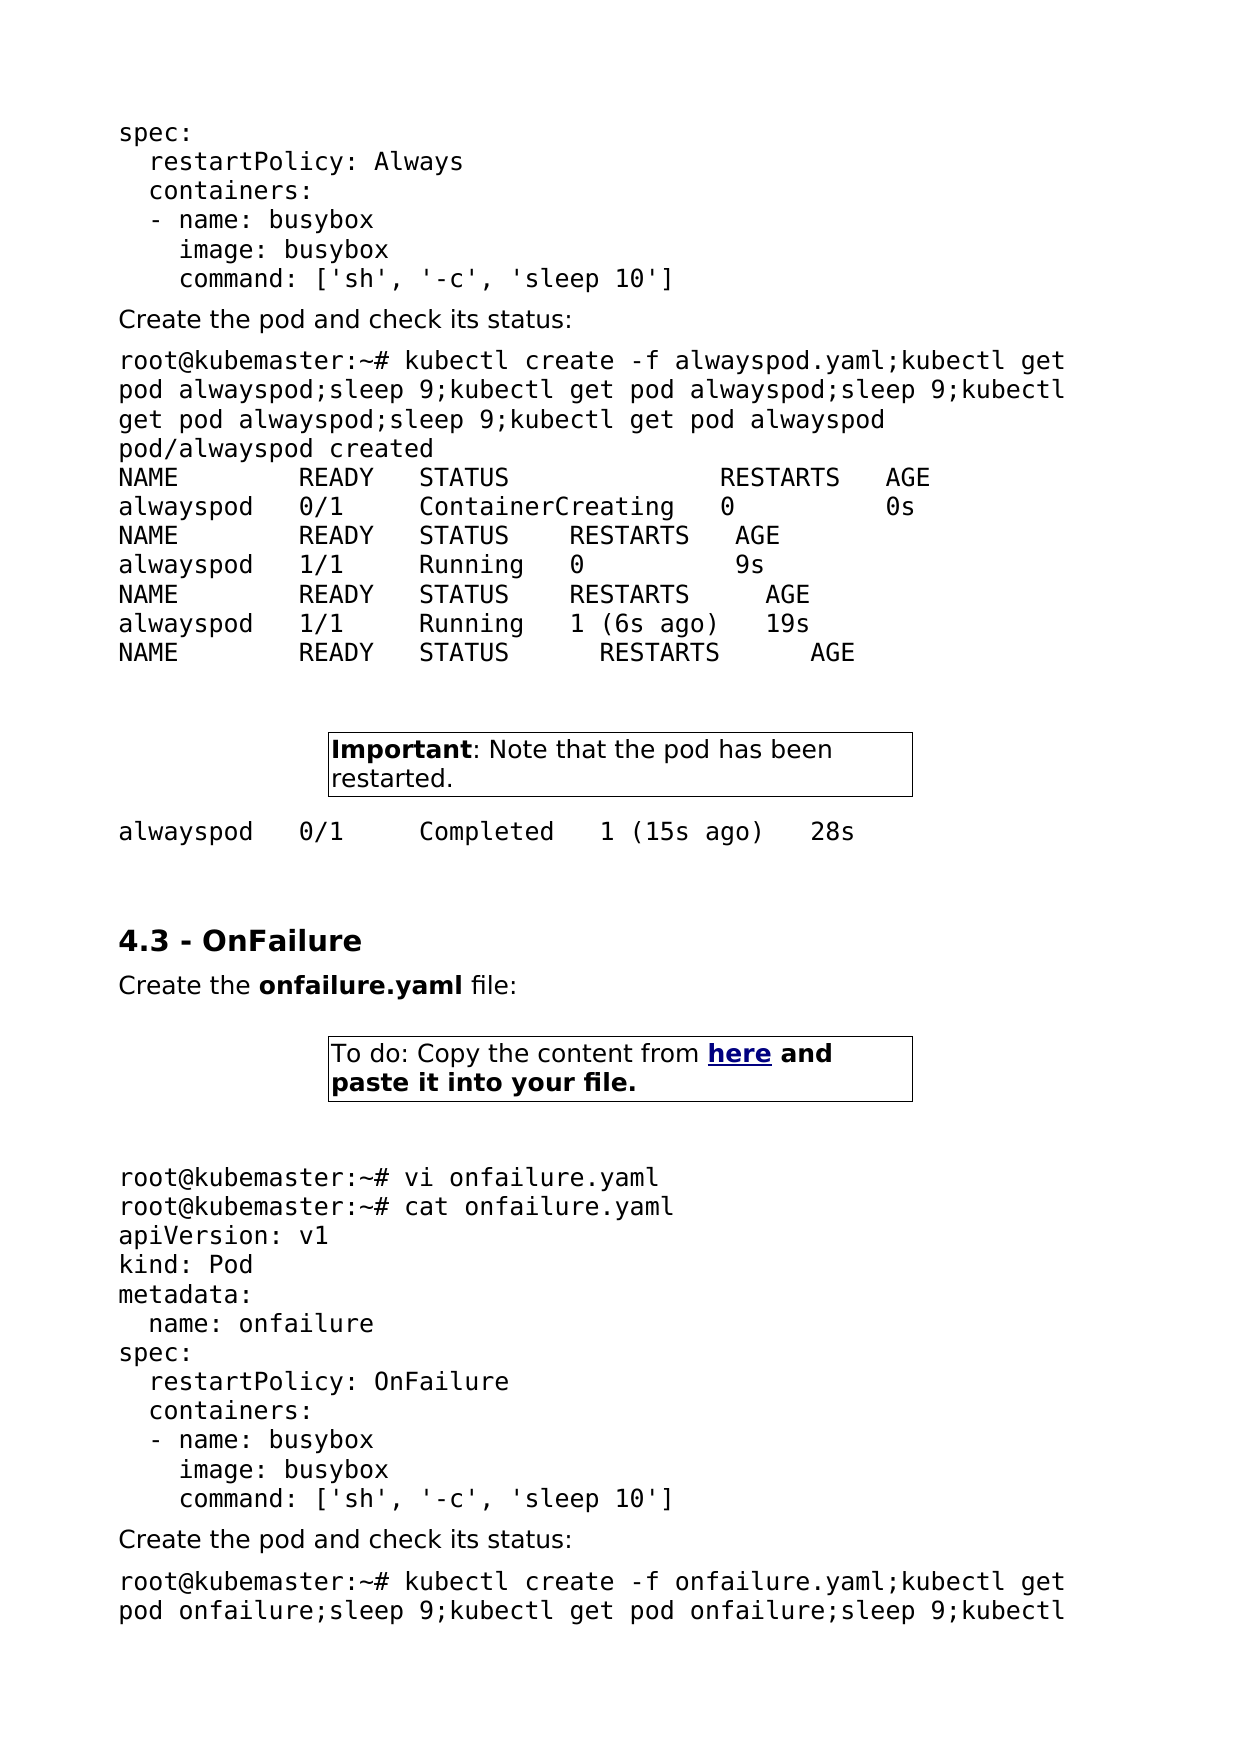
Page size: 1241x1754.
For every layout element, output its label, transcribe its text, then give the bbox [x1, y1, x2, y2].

table_header Important: Note that the pod has been restarted. [329, 733, 912, 796]
text Create the pod and check its status: [118, 305, 1122, 334]
text spec: restartPolicy: Always containers: - name: busybox image: busybox command: ['sh', '-c', 'sleep 10'] [118, 118, 1122, 293]
table_header To do: Copy the content from here and paste it into your file. [329, 1037, 912, 1101]
subtitle 4.3 - OnFailure [118, 925, 1122, 959]
text Create the pod and check its status: [118, 1525, 1122, 1554]
text root@kubemaster:~# kubectl create -f onfailure.yaml;kubectl get pod onfailure;sleep 9;kubectl get pod onfailure;sleep 9;kubectl [118, 1567, 1122, 1625]
text root@kubemaster:~# vi onfailure.yaml root@kubemaster:~# cat onfailure.yaml apiVersion: v1 kind: Pod metadata: name: onfailure spec: restartPolicy: OnFailure containers: - name: busybox image: busybox command: ['sh', '-c', 'sleep 10'] [118, 1163, 1122, 1513]
text root@kubemaster:~# kubectl create -f alwayspod.yaml;kubectl get pod alwayspod;sleep 9;kubectl get pod alwayspod;sleep 9;kubectl get pod alwayspod;sleep 9;kubectl get pod alwayspod pod/alwayspod created NAME READY STATUS RESTARTS AGE alwayspod 0/1 ContainerCreating 0 0s NAME READY STATUS RESTARTS AGE alwayspod 1/1 Running 0 9s NAME READY STATUS RESTARTS AGE alwayspod 1/1 Running 1 (6s ago) 19s NAME READY STATUS RESTARTS AGE alwayspod 0/1 Completed 1 (15s ago) 28s [118, 347, 1122, 846]
text Create the onfailure.yaml file: [118, 971, 1122, 1000]
